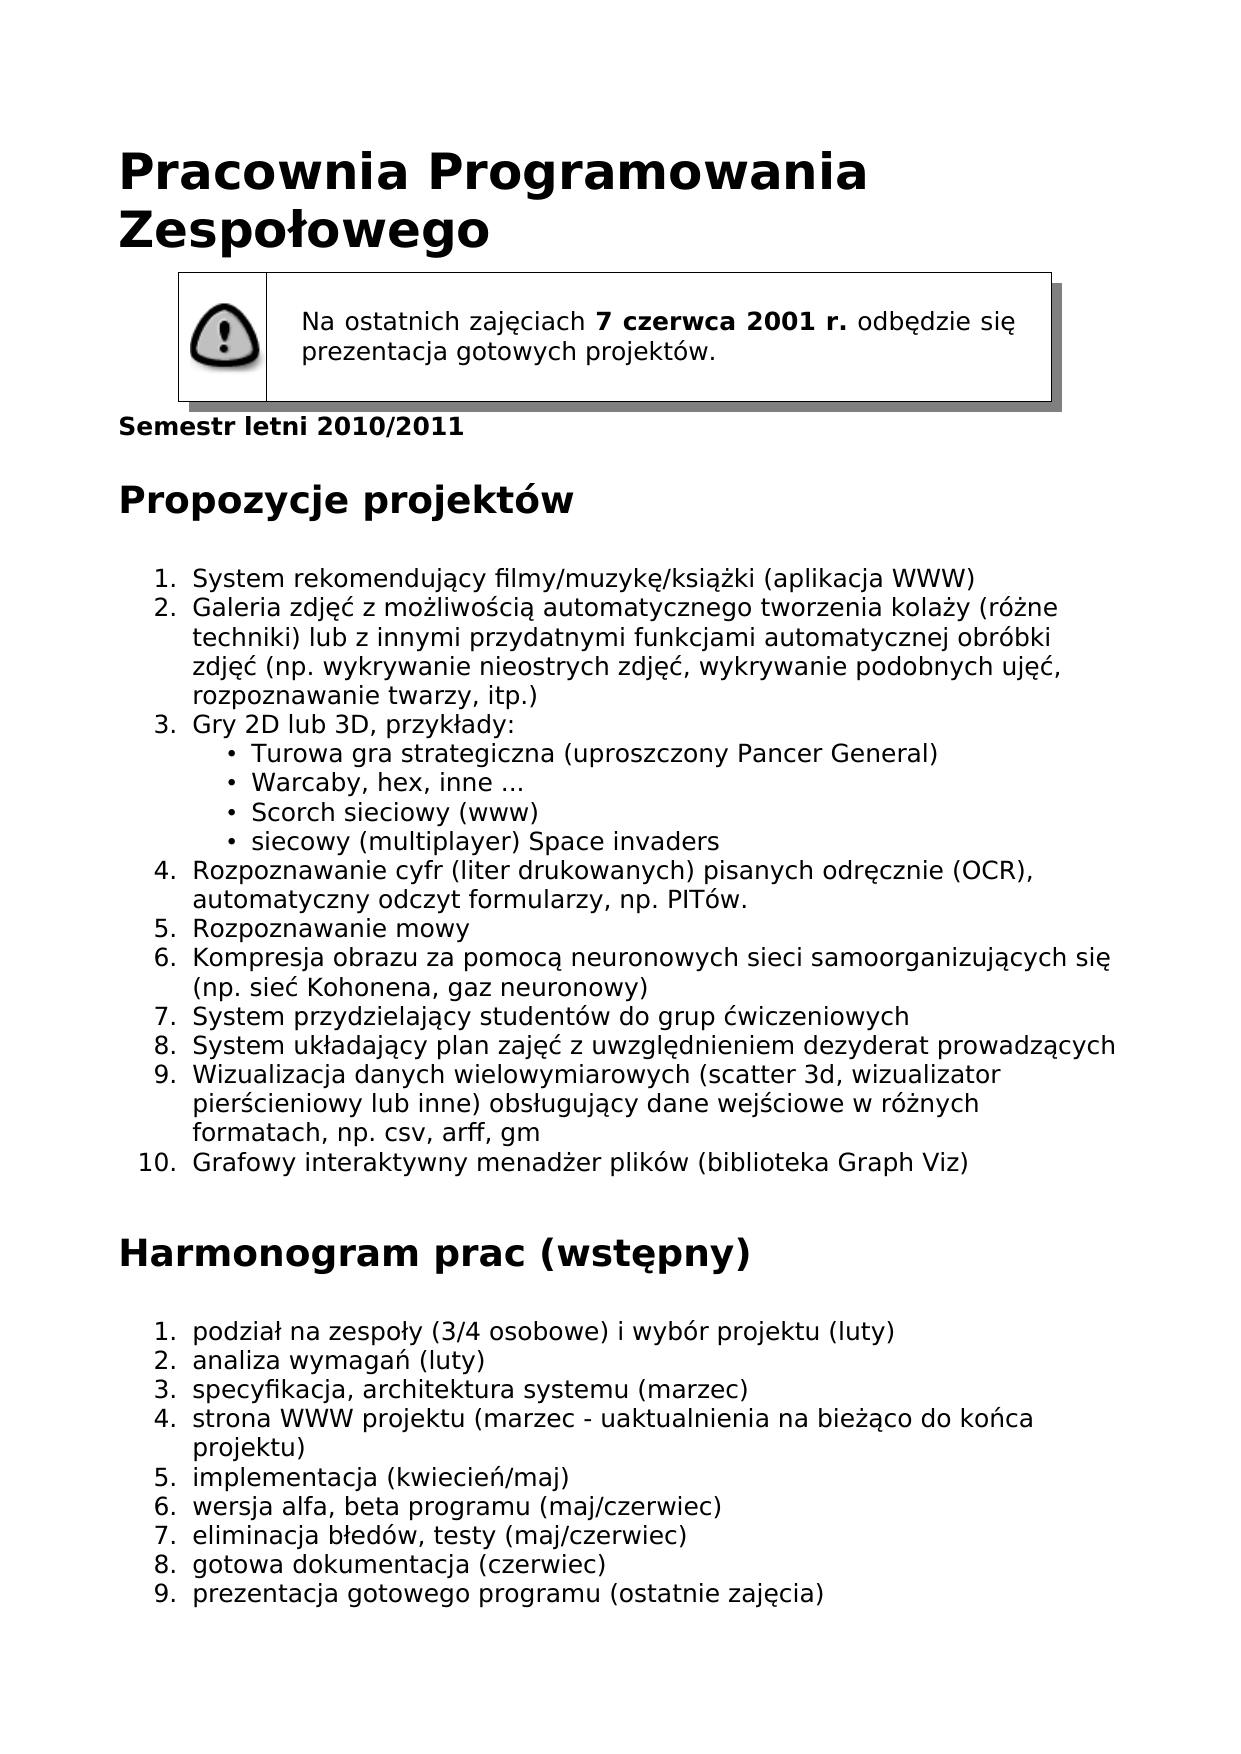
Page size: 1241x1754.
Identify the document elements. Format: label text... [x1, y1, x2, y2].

table_header [179, 273, 266, 401]
list Wizualizacja danych wielowymiarowych (scatter 3d, wizualizator pierścieniowy lub inne) obsługujący dane wejściowe w różnych formatach, np. csv, arff, gm [177, 1060, 1122, 1148]
list Rozpoznawanie cyfr (liter drukowanych) pisanych odręcznie (OCR), automatyczny odczyt formularzy, np. PITów. [177, 856, 1122, 914]
list analiza wymagań (luty) [177, 1346, 1122, 1375]
table_header Na ostatnich zajęciach 7 czerwca 2001 r. odbędzie się prezentacja gotowych projektów. [267, 273, 1051, 401]
list Grafowy interaktywny menadżer plików (biblioteka Graph Viz) [177, 1148, 1122, 1177]
list prezentacja gotowego programu (ostatnie zajęcia) [177, 1579, 1122, 1609]
list gotowa dokumentacja (czerwiec) [177, 1550, 1122, 1579]
list Turowa gra strategiczna (uproszczony Pancer General) [236, 739, 1122, 768]
list podział na zespoły (3/4 osobowe) i wybór projektu (luty) [177, 1317, 1122, 1346]
list implementacja (kwiecień/maj) [177, 1463, 1122, 1492]
list System rekomendujący filmy/muzykę/książki (aplikacja WWW) [177, 564, 1122, 593]
list strona WWW projektu (marzec - uaktualnienia na bieżąco do końca projektu) [177, 1404, 1122, 1463]
list siecowy (multiplayer) Space invaders [236, 827, 1122, 856]
list Galeria zdjęć z możliwością automatycznego tworzenia kolaży (różne techniki) lub z innymi przydatnymi funkcjami automatycznej obróbki zdjęć (np. wykrywanie nieostrych zdjęć, wykrywanie podobnych ujęć, rozpoznawanie twarzy, itp.) [177, 593, 1122, 710]
list System układający plan zajęć z uwzględnieniem dezyderat prowadzących [177, 1031, 1122, 1060]
subtitle Pracownia Programowania Zespołowego [118, 143, 1122, 259]
list Warcaby, hex, inne ... [236, 768, 1122, 798]
subtitle Harmonogram prac (wstępny) [118, 1231, 1122, 1275]
list Rozpoznawanie mowy [177, 914, 1122, 943]
list System przydzielający studentów do grup ćwiczeniowych [177, 1002, 1122, 1031]
list wersja alfa, beta programu (maj/czerwiec) [177, 1492, 1122, 1521]
list specyfikacja, architektura systemu (marzec) [177, 1375, 1122, 1404]
list eliminacja błedów, testy (maj/czerwiec) [177, 1521, 1122, 1550]
list Scorch sieciowy (www) [236, 798, 1122, 827]
list Gry 2D lub 3D, przykłady: [177, 710, 1122, 739]
text Semestr letni 2010/2011 [118, 412, 1122, 441]
list Kompresja obrazu za pomocą neuronowych sieci samoorganizujących się (np. sieć Kohonena, gaz neuronowy) [177, 943, 1122, 1002]
subtitle Propozycje projektów [118, 479, 1122, 522]
picture [190, 299, 266, 375]
